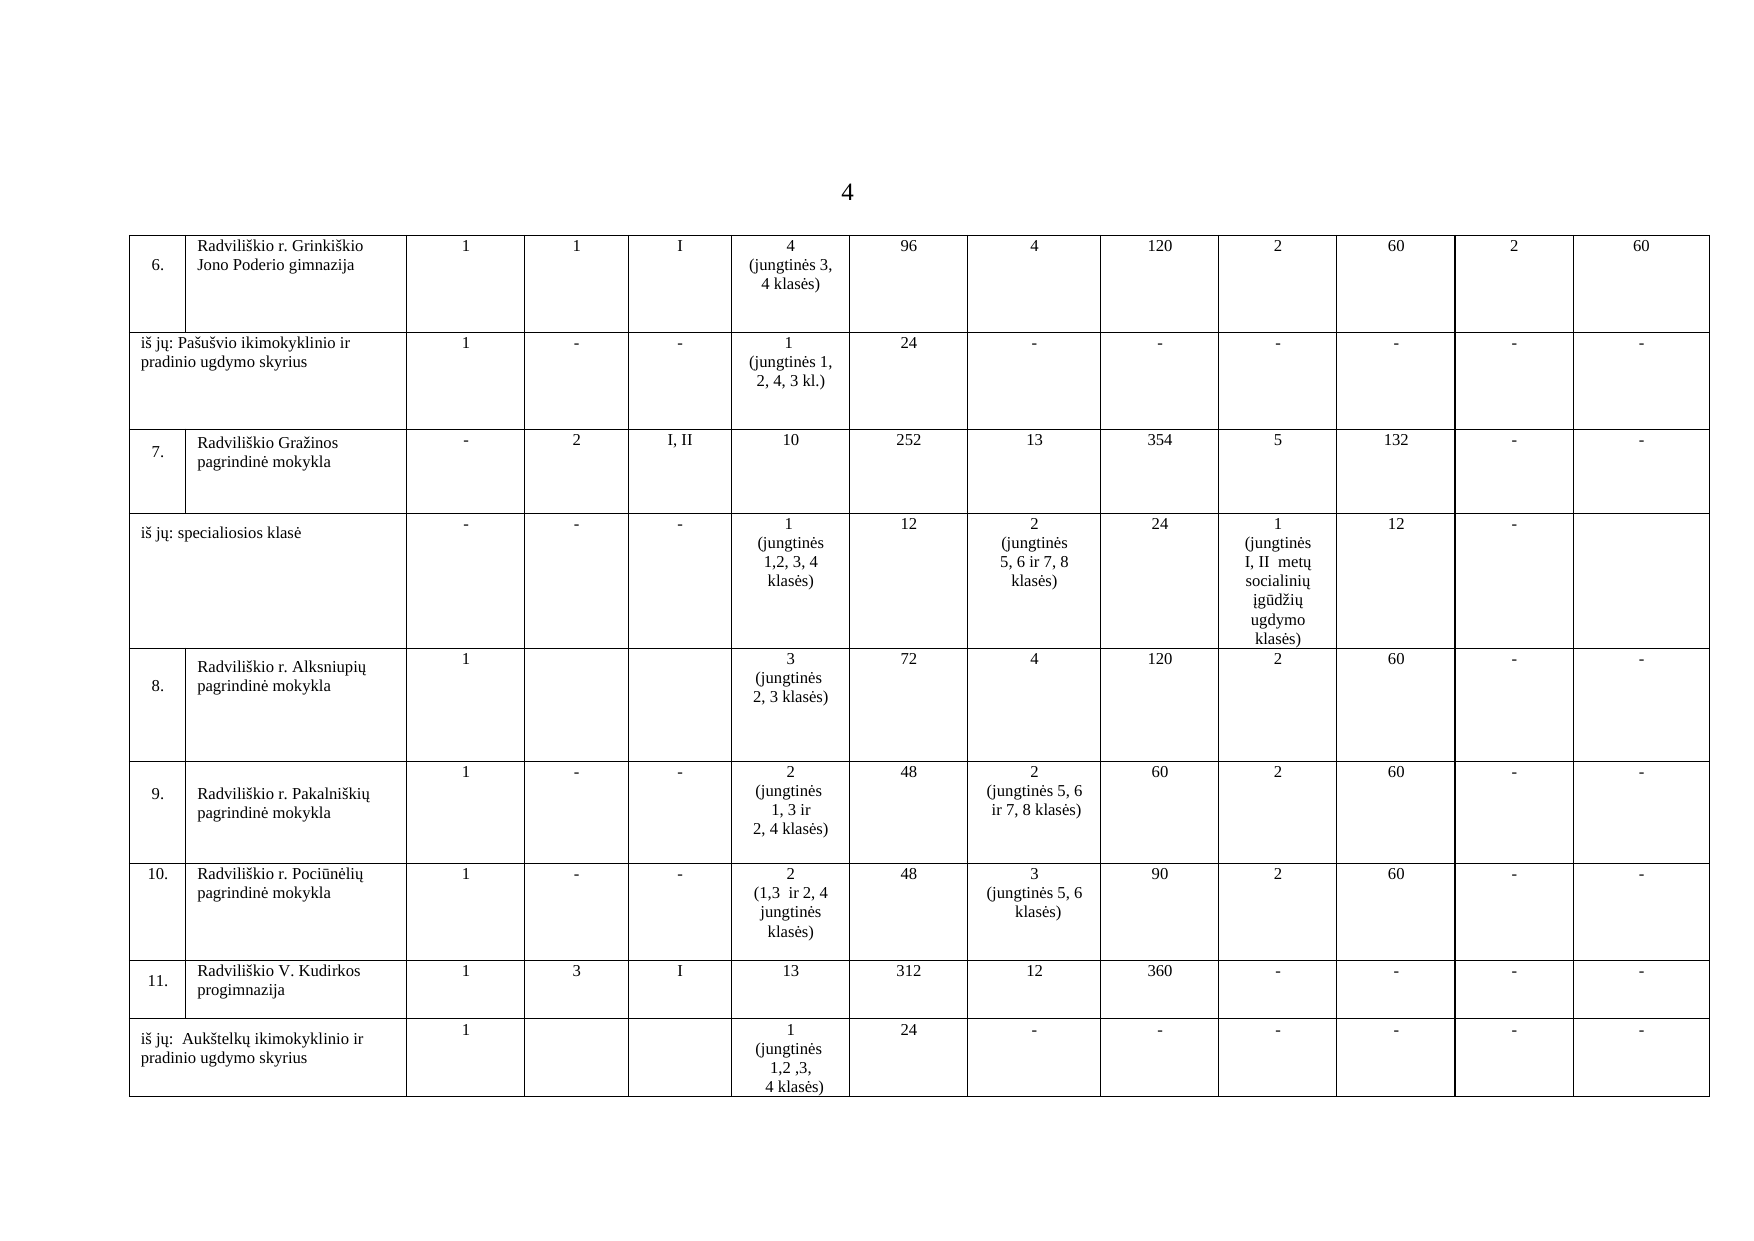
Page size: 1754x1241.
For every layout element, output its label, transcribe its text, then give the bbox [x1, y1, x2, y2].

table_cell - [1574, 762, 1709, 863]
table_cell 3 (jungtinės 5, 6 klasės) [968, 864, 1100, 960]
table_cell - [1101, 333, 1218, 428]
table_cell I [629, 961, 731, 1018]
table_cell - [525, 333, 628, 428]
table_cell 5 [1219, 430, 1336, 512]
table_cell [1574, 514, 1709, 648]
table_cell 2 [1219, 864, 1336, 960]
table_cell - [1337, 333, 1454, 428]
table_cell 11. [130, 961, 185, 1018]
table_cell - [1456, 430, 1573, 512]
table_cell - [1456, 514, 1573, 648]
table_cell - [1456, 1019, 1573, 1096]
table_cell 13 [968, 430, 1100, 512]
table_cell 60 [1101, 762, 1218, 863]
table_cell 2 [1219, 236, 1336, 332]
table_cell 12 [1337, 514, 1454, 648]
table_cell 2 [1456, 236, 1573, 332]
table_cell 1 [407, 236, 524, 332]
table_cell Radviliškio Gražinos pagrindinė mokykla [186, 430, 406, 512]
table_cell iš jų: Pašušvio ikimokyklinio ir pradinio ugdymo skyrius [130, 333, 406, 428]
table_cell 9. [130, 762, 185, 863]
table_cell 2 (jungtinės 5, 6 ir 7, 8 klasės) [968, 514, 1100, 648]
table_cell - [1219, 1019, 1336, 1096]
table_cell 60 [1337, 649, 1454, 761]
table_cell Radviliškio r. Alksniupių pagrindinė mokykla [186, 649, 406, 761]
table_cell 2 [525, 430, 628, 512]
table_cell 60 [1337, 864, 1454, 960]
table_cell Radviliškio r. Pakalniškių pagrindinė mokykla [186, 762, 406, 863]
table_cell 24 [850, 1019, 967, 1096]
table_cell 60 [1337, 762, 1454, 863]
table_cell 1 [407, 333, 524, 428]
table_cell iš jų: Aukštelkų ikimokyklinio ir pradinio ugdymo skyrius [130, 1019, 406, 1096]
table_cell 8. [130, 649, 185, 761]
table_cell 48 [850, 762, 967, 863]
table_cell 3 [525, 961, 628, 1018]
table_cell 2 (1,3 ir 2, 4 jungtinės klasės) [732, 864, 849, 960]
table_cell I, II [629, 430, 731, 512]
table_cell 60 [1574, 236, 1709, 332]
table_cell 4 [968, 236, 1100, 332]
table_cell [629, 1019, 731, 1096]
table_cell I [629, 236, 731, 332]
table_cell 1 (jungtinės 1,2 ,3, 4 klasės) [732, 1019, 849, 1096]
table_cell - [1337, 961, 1454, 1018]
table_cell 1 (jungtinės I, II metų socialinių įgūdžių ugdymo klasės) [1219, 514, 1336, 648]
table_cell 10 [732, 430, 849, 512]
table_cell 6. [130, 236, 185, 332]
table_cell 12 [850, 514, 967, 648]
table_cell - [629, 333, 731, 428]
table_cell 354 [1101, 430, 1218, 512]
table_cell 7. [130, 430, 185, 512]
table_cell - [1574, 333, 1709, 428]
table_cell 1 [407, 961, 524, 1018]
table_cell 1 [407, 762, 524, 863]
table_cell 10. [130, 864, 185, 960]
table_cell 90 [1101, 864, 1218, 960]
table_cell 120 [1101, 649, 1218, 761]
table_cell 2 [1219, 649, 1336, 761]
table_cell 1 [407, 649, 524, 761]
table_cell 360 [1101, 961, 1218, 1018]
table_cell 252 [850, 430, 967, 512]
table_cell - [629, 864, 731, 960]
table_cell - [1456, 864, 1573, 960]
table_cell 2 [1219, 762, 1336, 863]
table_cell - [629, 514, 731, 648]
table_cell - [1219, 333, 1336, 428]
table_cell - [968, 333, 1100, 428]
table_cell - [968, 1019, 1100, 1096]
table_cell - [525, 514, 628, 648]
table_cell [629, 649, 731, 761]
table_cell 12 [968, 961, 1100, 1018]
table_cell - [1574, 430, 1709, 512]
table_cell 1 [407, 864, 524, 960]
table_cell - [407, 430, 524, 512]
table_cell - [1574, 649, 1709, 761]
table_cell - [1574, 961, 1709, 1018]
table_cell 1 [407, 1019, 524, 1096]
table_cell - [1337, 1019, 1454, 1096]
table_cell - [525, 762, 628, 863]
table_cell - [1456, 333, 1573, 428]
table_cell Radviliškio r. Grinkiškio Jono Poderio gimnazija [186, 236, 406, 332]
table_cell 120 [1101, 236, 1218, 332]
table_cell 96 [850, 236, 967, 332]
table_cell - [1456, 762, 1573, 863]
table_cell 4 [968, 649, 1100, 761]
table_cell Radviliškio r. Pociūnėlių pagrindinė mokykla [186, 864, 406, 960]
table_cell 3 (jungtinės 2, 3 klasės) [732, 649, 849, 761]
table_cell 132 [1337, 430, 1454, 512]
table_cell 312 [850, 961, 967, 1018]
table_cell 60 [1337, 236, 1454, 332]
table_cell 2 (jungtinės 1, 3 ir 2, 4 klasės) [732, 762, 849, 863]
table_cell 72 [850, 649, 967, 761]
table_cell 1 (jungtinės 1,2, 3, 4 klasės) [732, 514, 849, 648]
table_cell - [407, 514, 524, 648]
table_cell 2 (jungtinės 5, 6 ir 7, 8 klasės) [968, 762, 1100, 863]
table_cell Radviliškio V. Kudirkos progimnazija [186, 961, 406, 1018]
table_cell 24 [1101, 514, 1218, 648]
table_cell - [1456, 961, 1573, 1018]
table_cell - [525, 864, 628, 960]
table_cell [525, 649, 628, 761]
table_cell - [1101, 1019, 1218, 1096]
table_cell - [1219, 961, 1336, 1018]
table_cell iš jų: specialiosios klasė [130, 514, 406, 648]
table_cell - [629, 762, 731, 863]
table_cell 24 [850, 333, 967, 428]
table_cell [525, 1019, 628, 1096]
table_cell 1 (jungtinės 1, 2, 4, 3 kl.) [732, 333, 849, 428]
table_cell 1 [525, 236, 628, 332]
table_cell 4 (jungtinės 3, 4 klasės) [732, 236, 849, 332]
table_cell - [1456, 649, 1573, 761]
table_cell 13 [732, 961, 849, 1018]
table_cell - [1574, 1019, 1709, 1096]
table_cell 48 [850, 864, 967, 960]
table_cell - [1574, 864, 1709, 960]
